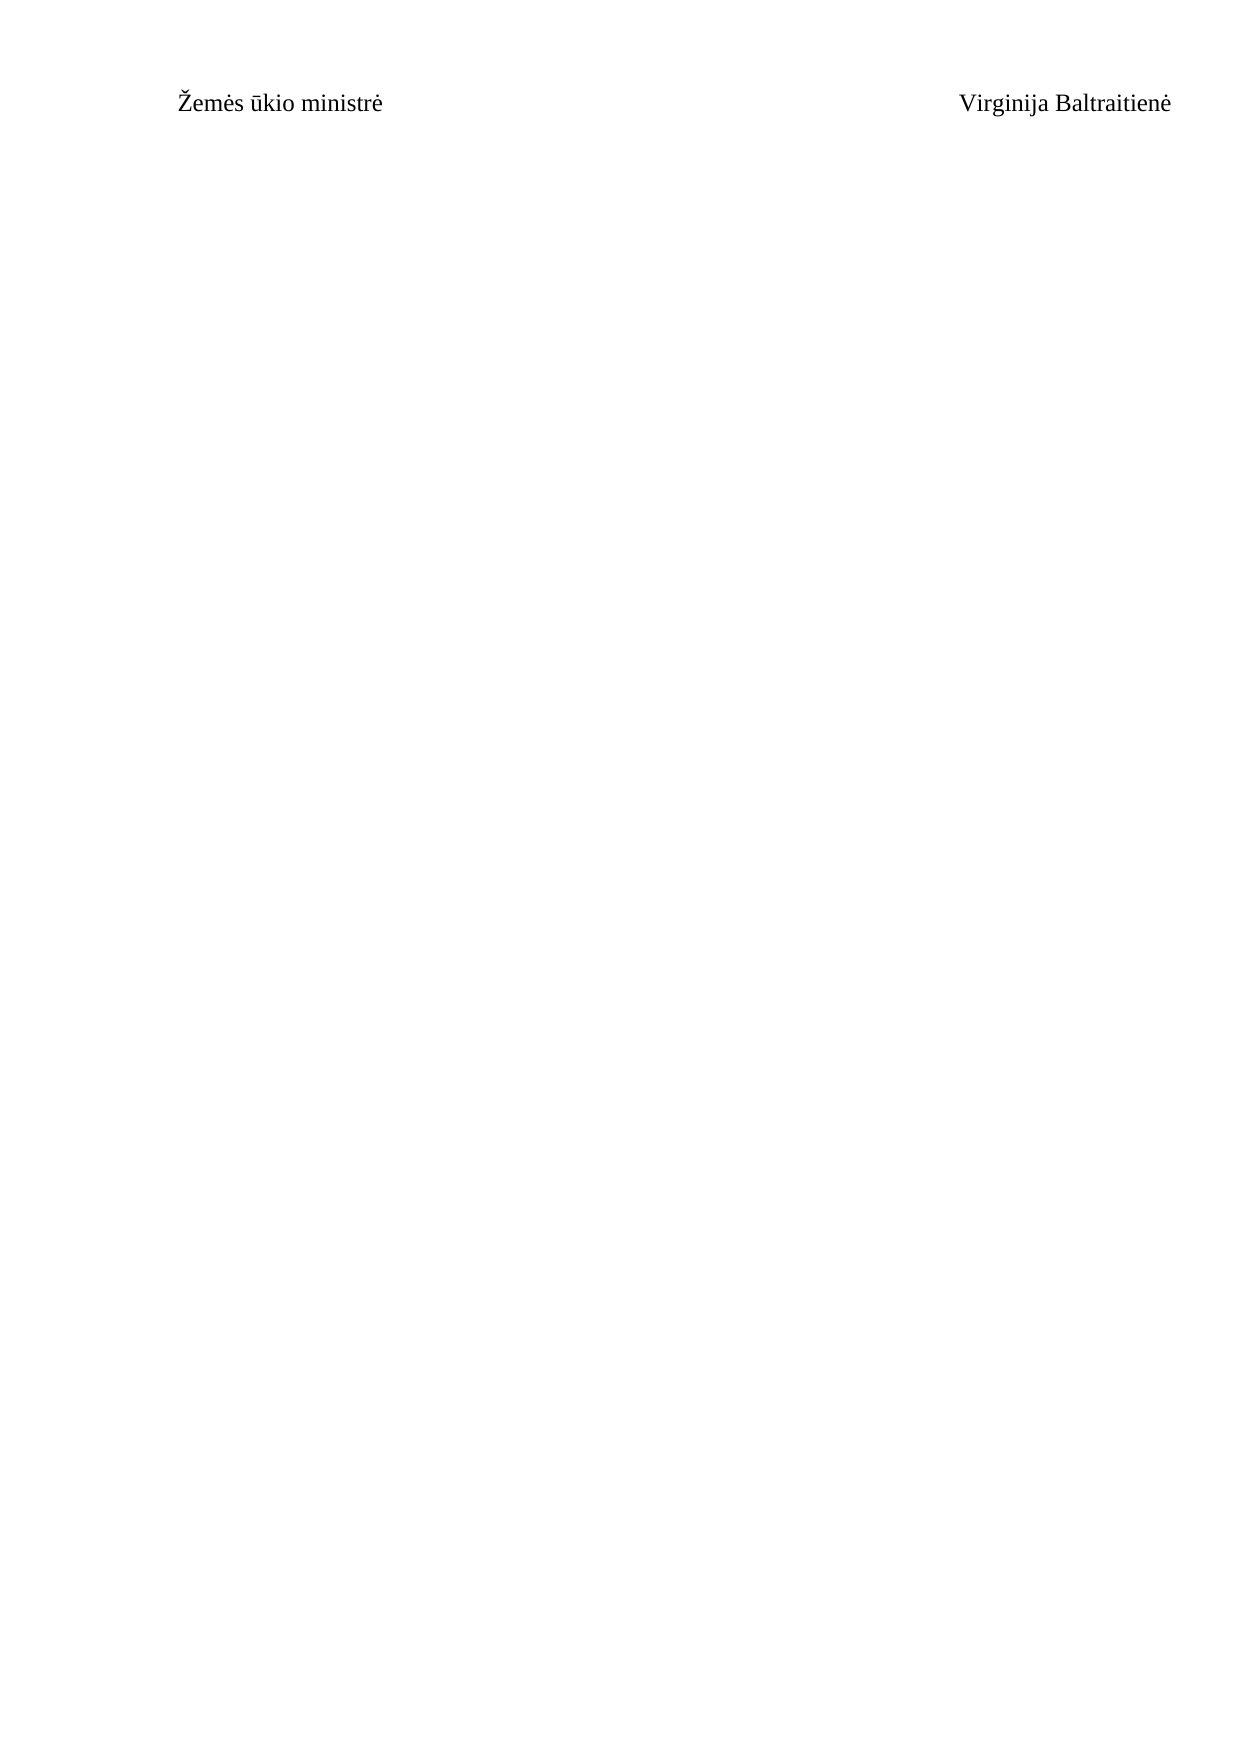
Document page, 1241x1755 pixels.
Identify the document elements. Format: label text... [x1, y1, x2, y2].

text Žemės ūkio ministrė Virginija Baltraitienė [177, 88, 1181, 117]
